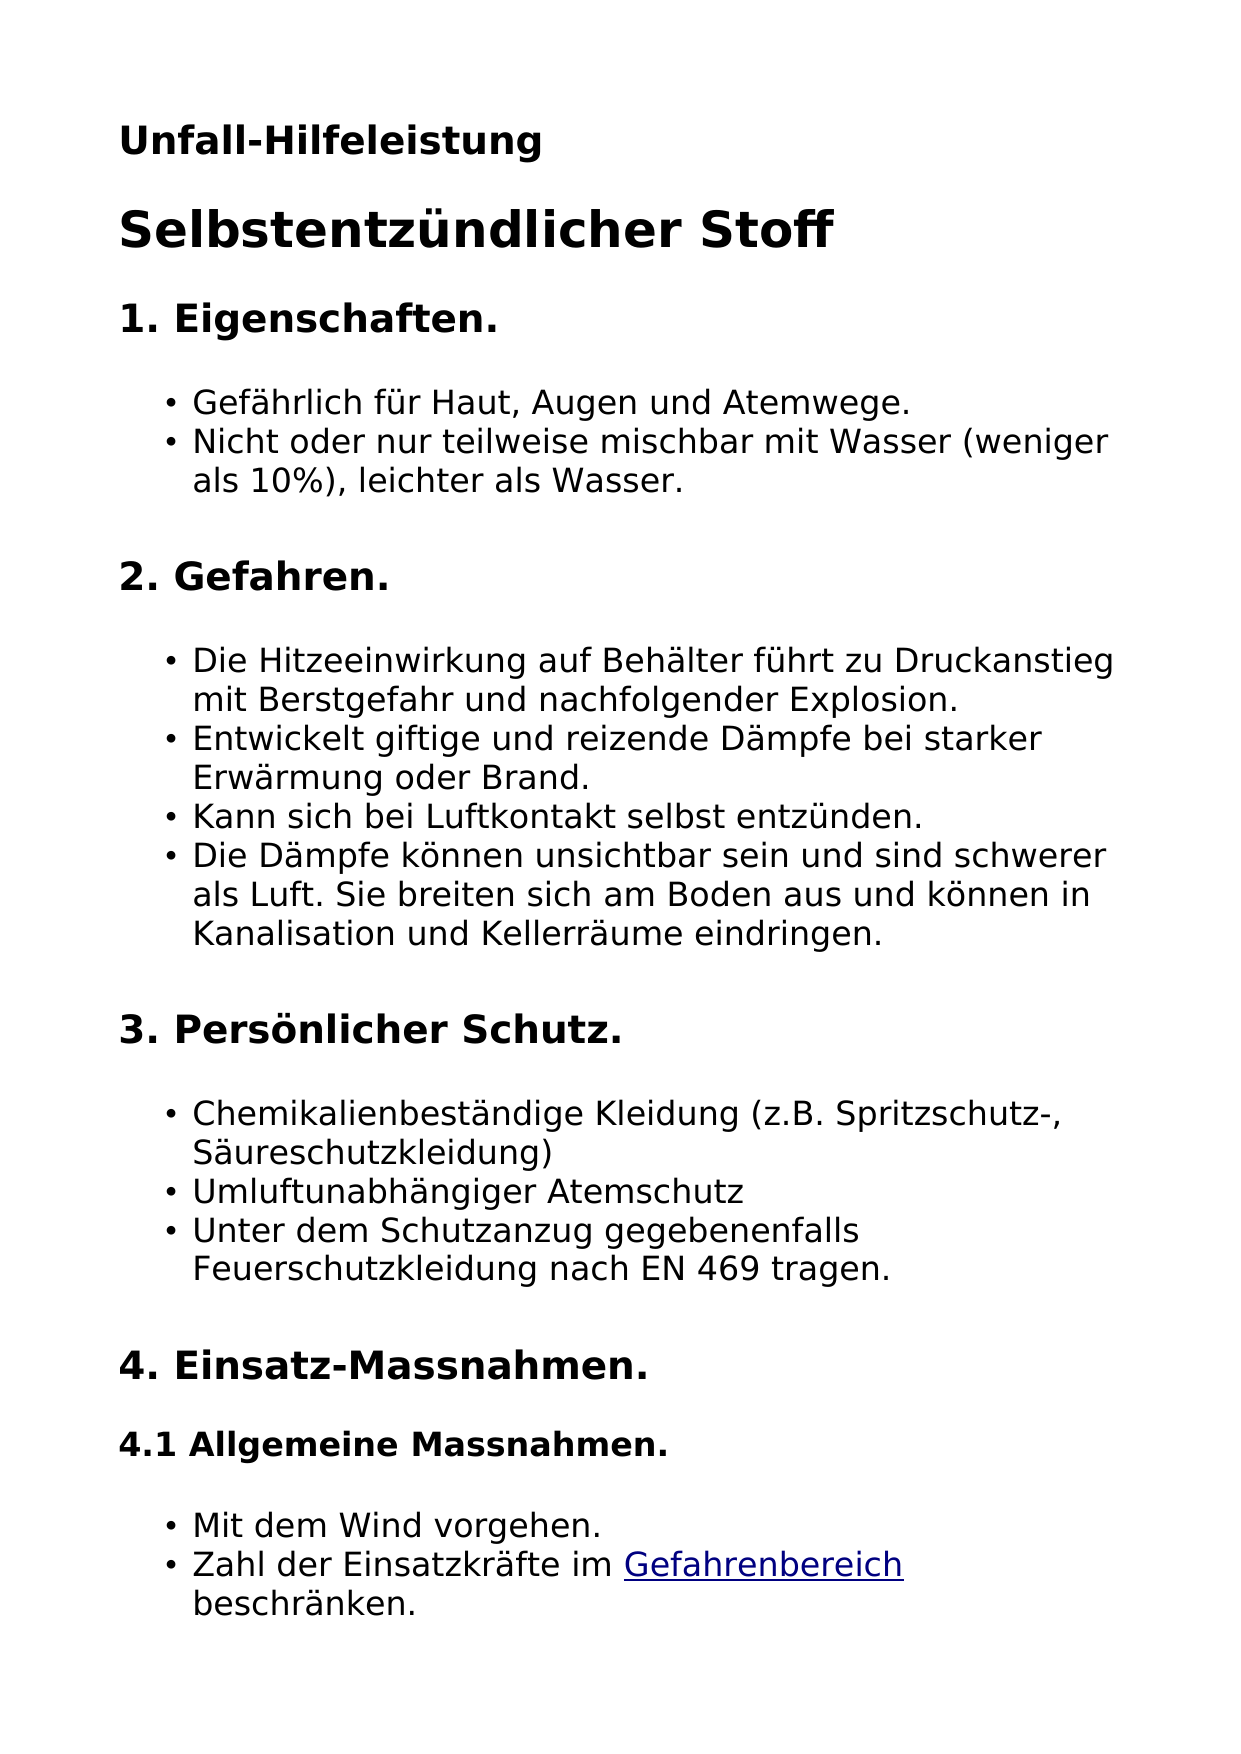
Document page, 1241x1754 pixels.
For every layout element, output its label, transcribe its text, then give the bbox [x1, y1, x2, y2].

list Chemikalienbeständige Kleidung (z.B. Spritzschutz-, Säureschutzkleidung) [177, 1094, 1122, 1172]
list Nicht oder nur teilweise mischbar mit Wasser (weniger als 10%), leichter als Wasser. [177, 423, 1122, 500]
list Die Hitzeeinwirkung auf Behälter führt zu Druckanstieg mit Berstgefahr und nachfolgender Explosion. [177, 642, 1122, 720]
list Entwickelt giftige und reizende Dämpfe bei starker Erwärmung oder Brand. [177, 720, 1122, 797]
subtitle Selbstentzündlicher Stoff [118, 201, 1122, 259]
subtitle 4. Einsatz-Massnahmen. [118, 1343, 1122, 1388]
subtitle 2. Gefahren. [118, 555, 1122, 600]
list Mit dem Wind vorgehen. [177, 1507, 1122, 1546]
subtitle 3. Persönlicher Schutz. [118, 1007, 1122, 1052]
list Gefährlich für Haut, Augen und Atemwege. [177, 384, 1122, 423]
subtitle Unfall-Hilfeleistung [118, 118, 1122, 163]
list Unter dem Schutzanzug gegebenenfalls Feuerschutzkleidung nach EN 469 tragen. [177, 1211, 1122, 1289]
subtitle 1. Eigenschaften. [118, 297, 1122, 342]
subtitle 4.1 Allgemeine Massnahmen. [118, 1426, 1122, 1465]
list Die Dämpfe können unsichtbar sein und sind schwerer als Luft. Sie breiten sich am Boden aus und können in Kanalisation und Kellerräume eindringen. [177, 836, 1122, 953]
list Umluftunabhängiger Atemschutz [177, 1172, 1122, 1211]
list Zahl der Einsatzkräfte im Gefahrenbereich beschränken. [177, 1546, 1122, 1623]
list Kann sich bei Luftkontakt selbst entzünden. [177, 797, 1122, 836]
